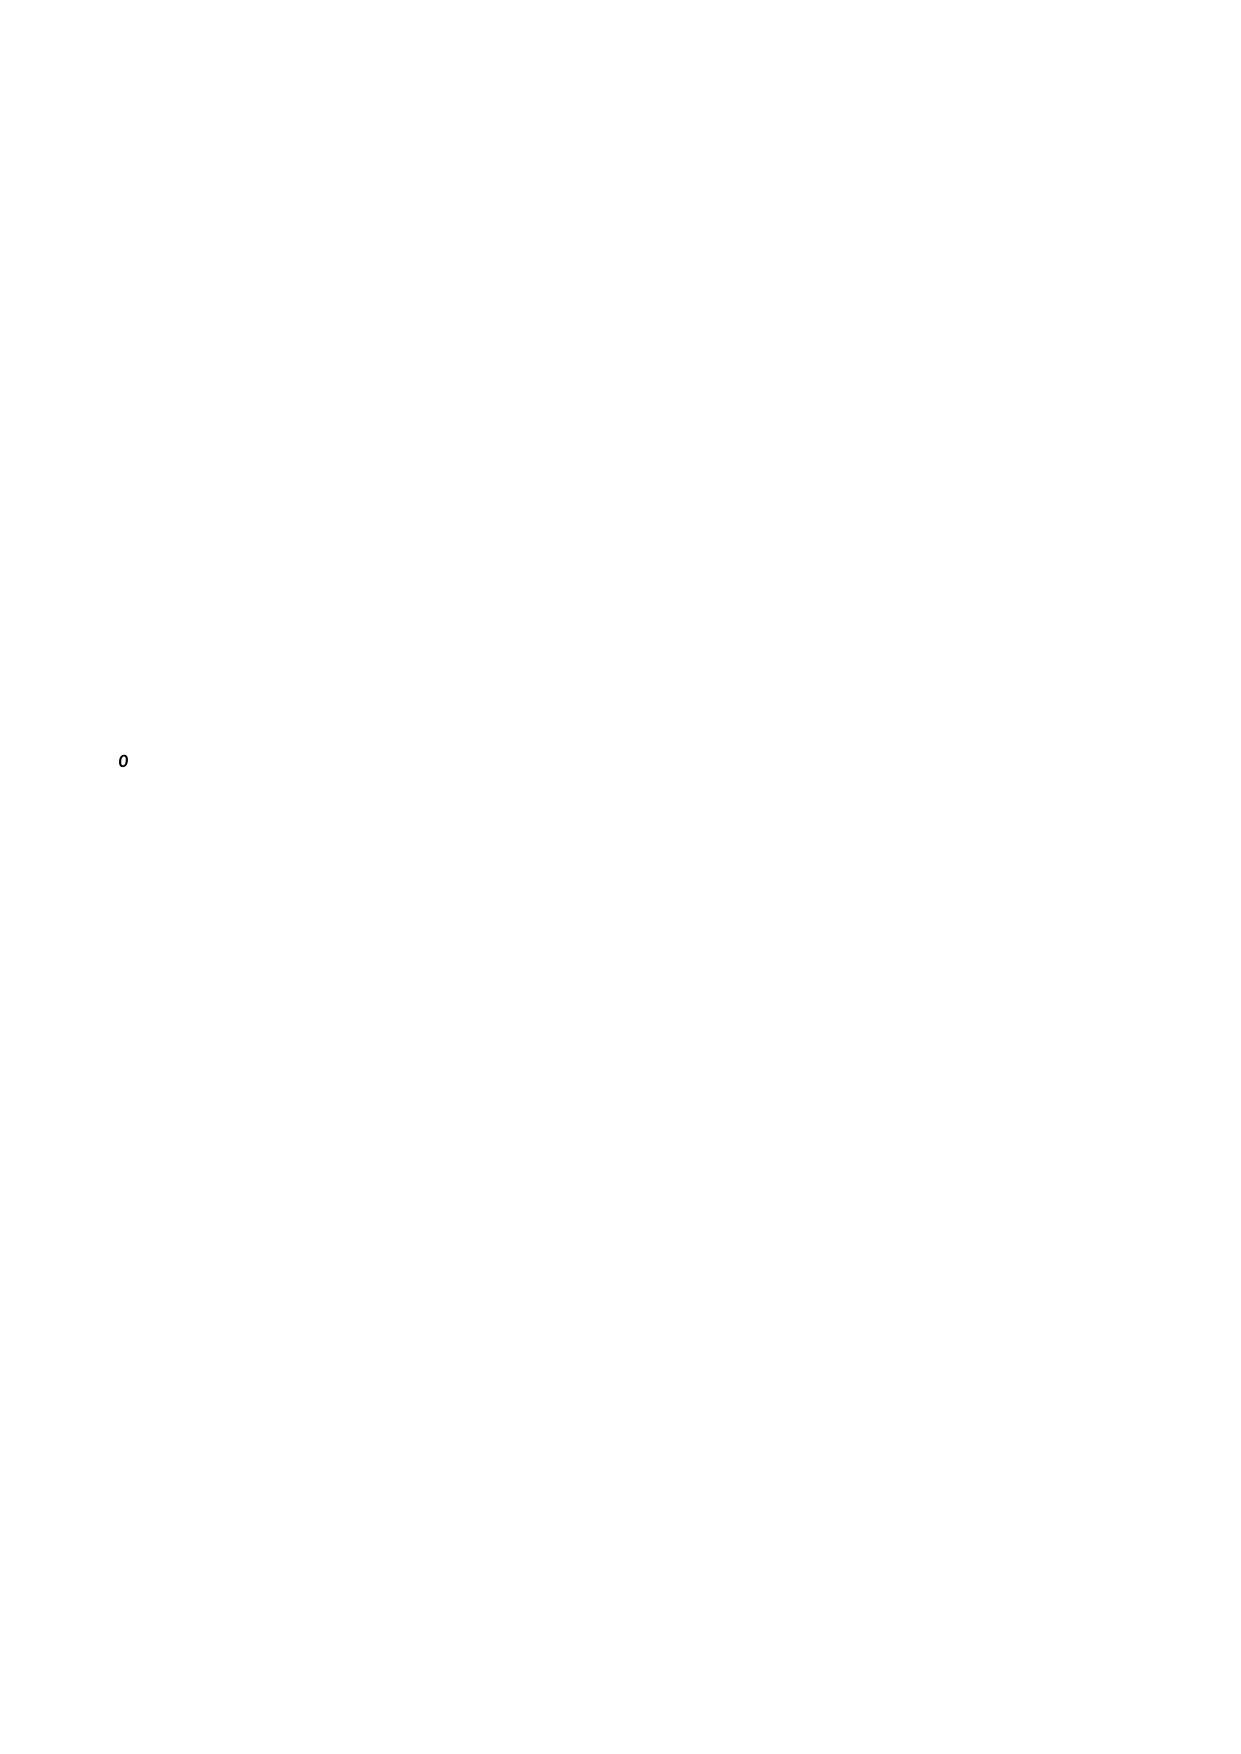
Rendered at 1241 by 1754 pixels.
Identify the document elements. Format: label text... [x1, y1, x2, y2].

text 0 [118, 749, 1181, 772]
